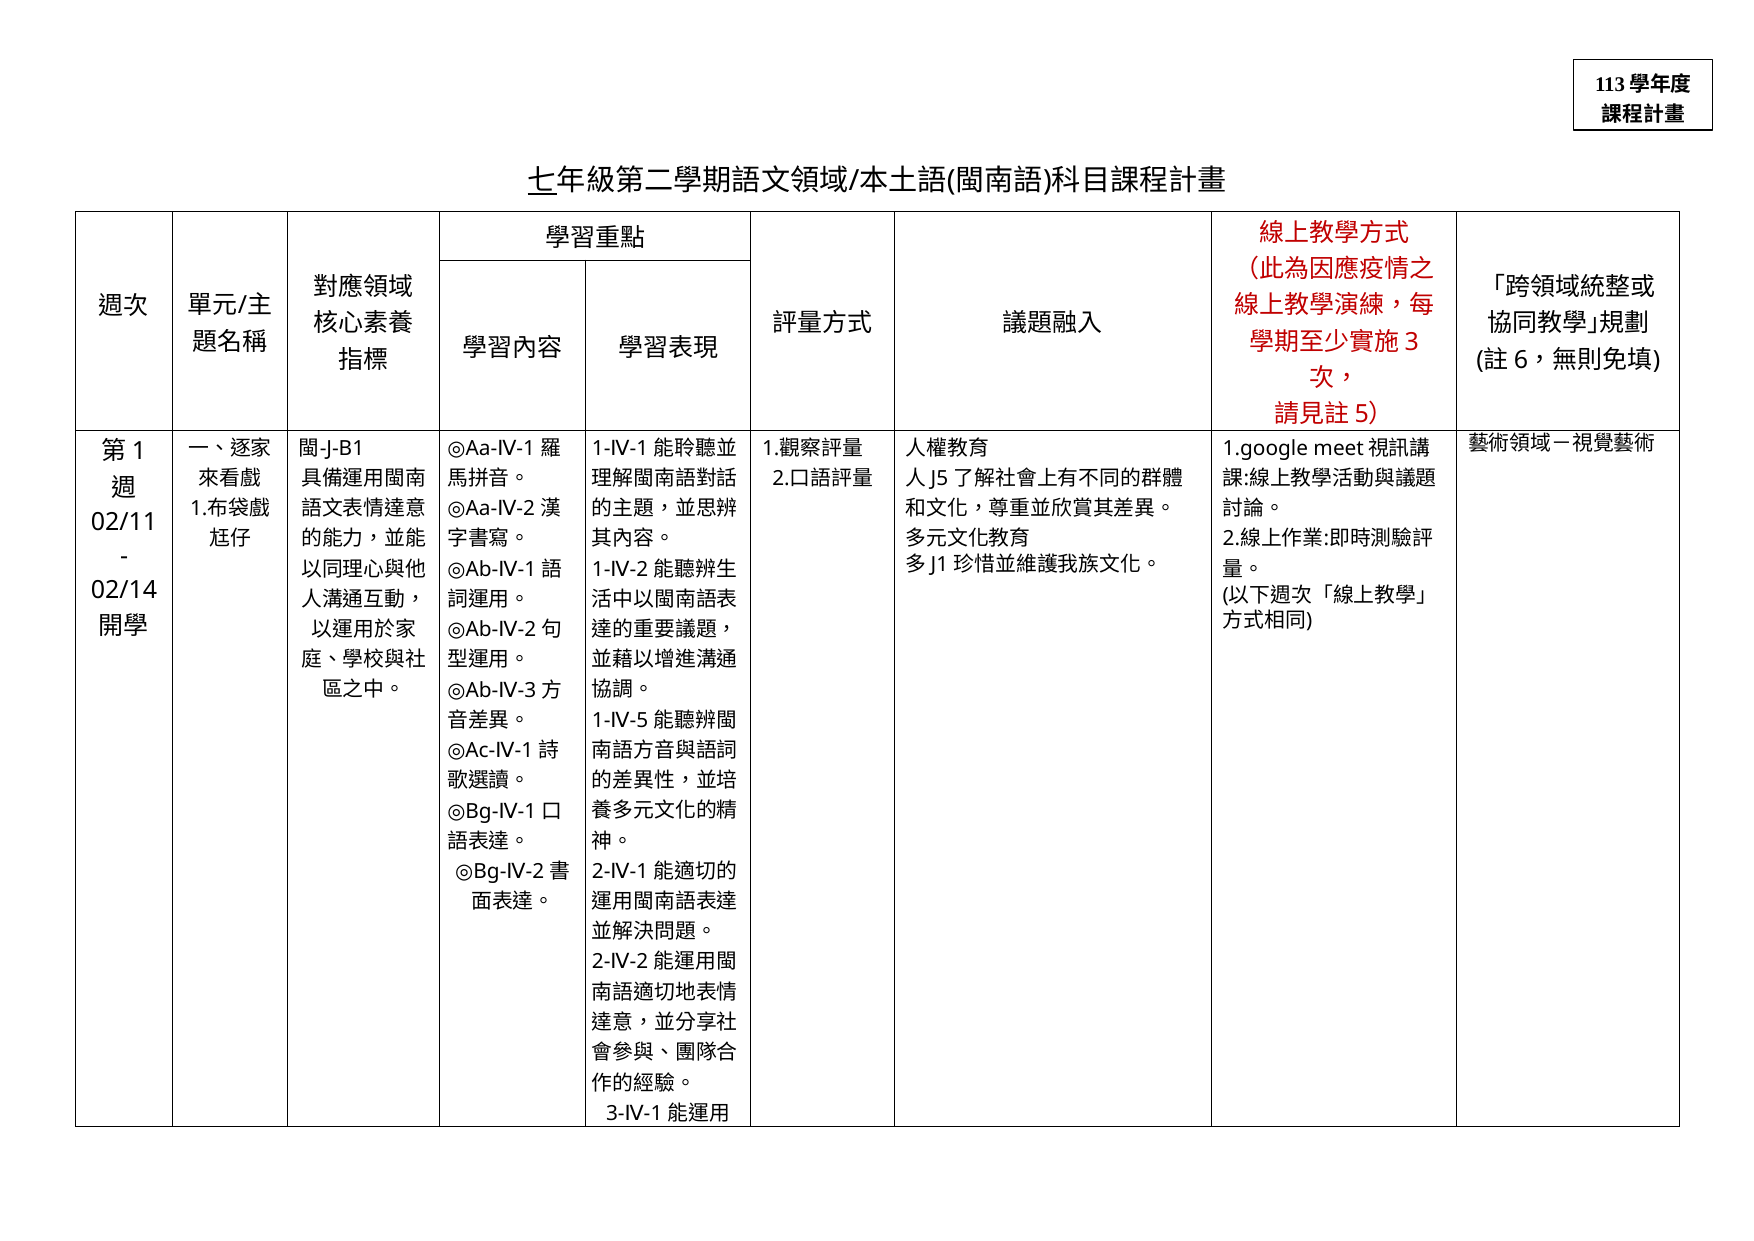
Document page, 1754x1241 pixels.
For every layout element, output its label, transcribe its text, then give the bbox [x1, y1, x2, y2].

table_header 對應領域 核心素養 指標 [288, 212, 439, 430]
table_cell 閩-J-B1 具備運用閩南語文表情達意的能力，並能以同理心與他人溝通互動，以運用於家庭、學校與社區之中。 [288, 431, 439, 1126]
table_cell 1.google meet視訊講課:線上教學活動與議題討論。 2.線上作業:即時測驗評量。 (以下週次「線上教學｣方式相同) [1212, 431, 1456, 1126]
table_header 評量方式 [751, 212, 894, 430]
table_header 議題融入 [895, 212, 1211, 430]
table_header 學習重點 [440, 212, 750, 259]
table_cell 一、逐家來看戲 1.布袋戲尪仔 [173, 431, 287, 1126]
table_header 單元/主題名稱 [173, 212, 287, 430]
text 113學年度 [1589, 67, 1697, 97]
table_header 週次 [76, 212, 172, 430]
text 課程計畫 [1589, 97, 1697, 123]
table_header 線上教學方式 （此為因應疫情之線上教學演練，每學期至少實施3次， 請見註5） [1212, 212, 1456, 430]
table_cell 人權教育 人J5 了解社會上有不同的群體和文化，尊重並欣賞其差異。 多元文化教育 多J1 珍惜並維護我族文化。 [895, 431, 1211, 1126]
table_cell 學習內容 [440, 261, 585, 430]
table_cell ◎Aa-Ⅳ-1 羅馬拼音。 ◎Aa-Ⅳ-2 漢字書寫。 ◎Ab-Ⅳ-1 語詞運用。 ◎Ab-Ⅳ-2 句型運用。 ◎Ab-Ⅳ-3 方音差異。 ◎Ac-Ⅳ-1 詩歌選讀。 ◎Bg-Ⅳ-1 口語表達。 ◎Bg-Ⅳ-2 書面表達。 [440, 431, 585, 1126]
table_cell 學習表現 [586, 261, 750, 430]
text 七年級第二學期語文領域/本土語(閩南語)科目課程計畫 [75, 156, 1679, 199]
table_header 「跨領域統整或 協同教學｣規劃 (註6，無則免填) [1457, 212, 1679, 430]
table_cell 1-Ⅳ-1 能聆聽並理解閩南語對話的主題，並思辨其內容。 1-Ⅳ-2 能聽辨生活中以閩南語表達的重要議題，並藉以增進溝通協調。 1-Ⅳ-5 能聽辨閩南語方音與語詞的差異性，並培養多元文化的精神。 2-Ⅳ-1 能適切的運用閩南語表達並解決問題。 2-Ⅳ-2 能運用閩南語適切地表情達意，並分享社會參與、團隊合作的經驗。 3-Ⅳ-1 能運用 [586, 431, 750, 1126]
table_cell 第1週 02/11-02/14開學 [76, 431, 172, 1126]
table_cell 1.觀察評量 2.口語評量 [751, 431, 894, 1126]
table_cell 藝術領域－視覺藝術 [1457, 431, 1679, 1126]
